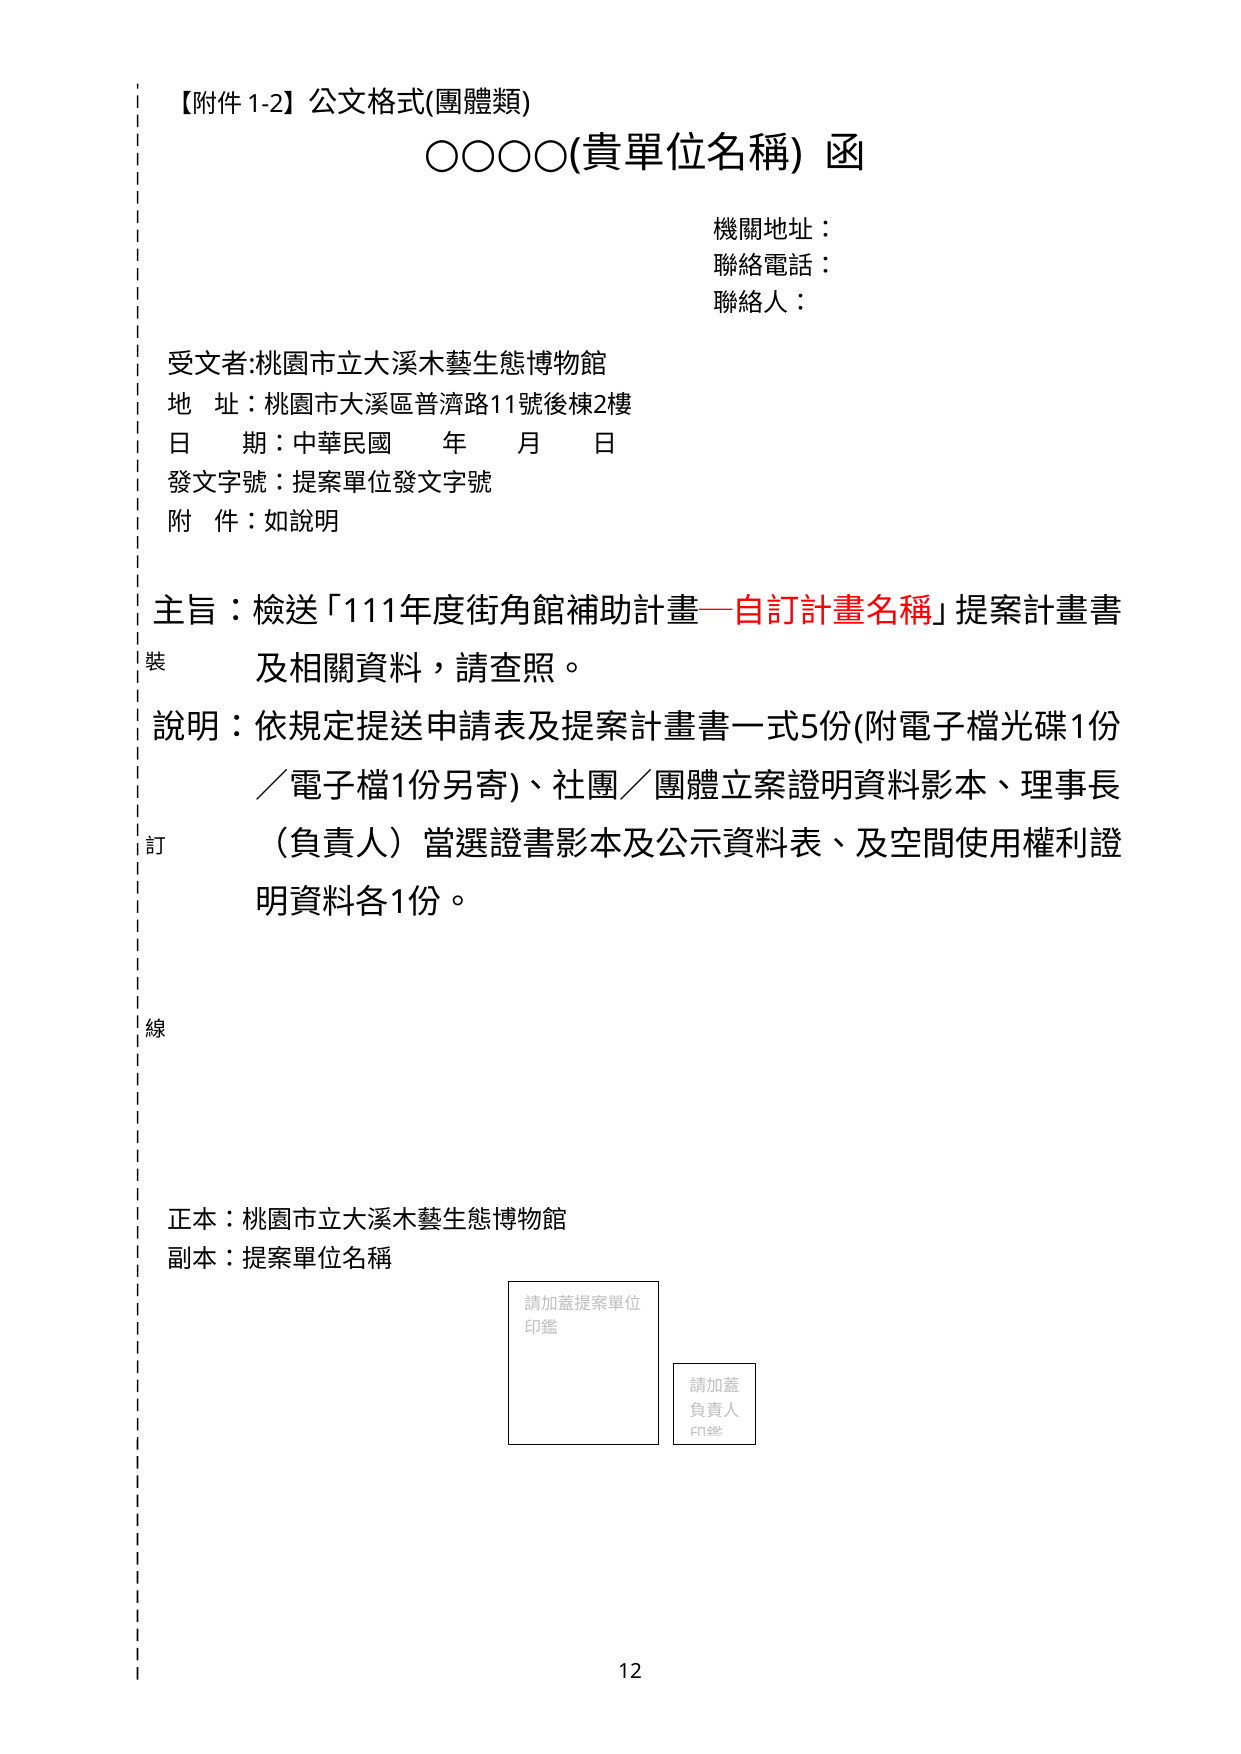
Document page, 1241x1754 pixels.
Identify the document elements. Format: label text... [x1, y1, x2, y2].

text 附 件：如說明 [167, 501, 1122, 537]
text ○○○○(貴單位名稱) 函 [167, 119, 1122, 179]
text 機關地址： [714, 209, 1206, 246]
text 聯絡電話： [714, 246, 1206, 282]
text 地 址：桃園市大溪區普濟路11號後棟2樓 [167, 384, 1122, 420]
text 【附件1-2】公文格式(團體類) [167, 87, 1122, 119]
text 裝 訂 線 [141, 651, 171, 1163]
text 說明：依規定提送申請表及提案計畫書一式5份(附電子檔光碟1份／電子檔1份另寄)、社團／團體立案證明資料影本、理事長（負責人）當選證書影本及公示資料表、及空間使用權利證明資料各1份。 [171, 692, 1122, 925]
text 日 期：中華民國 年 月 日 [167, 423, 1122, 459]
text 副本：提案單位名稱 [167, 1238, 1122, 1275]
text 受文者:桃園市立大溪木藝生態博物館 [167, 342, 1122, 381]
text 正本：桃園市立大溪木藝生態博物館 [167, 1199, 1122, 1235]
text 主旨：檢送「111年度街角館補助計畫─自訂計畫名稱」提案計畫書及相關資料，請查照。 [152, 575, 1122, 692]
text 請加蓋提案單位印鑑 [524, 1290, 642, 1338]
text 聯絡人： [714, 282, 1206, 318]
text 發文字號：提案單位發文字號 [167, 462, 1122, 498]
text 請加蓋負責人印鑑 [689, 1372, 739, 1436]
